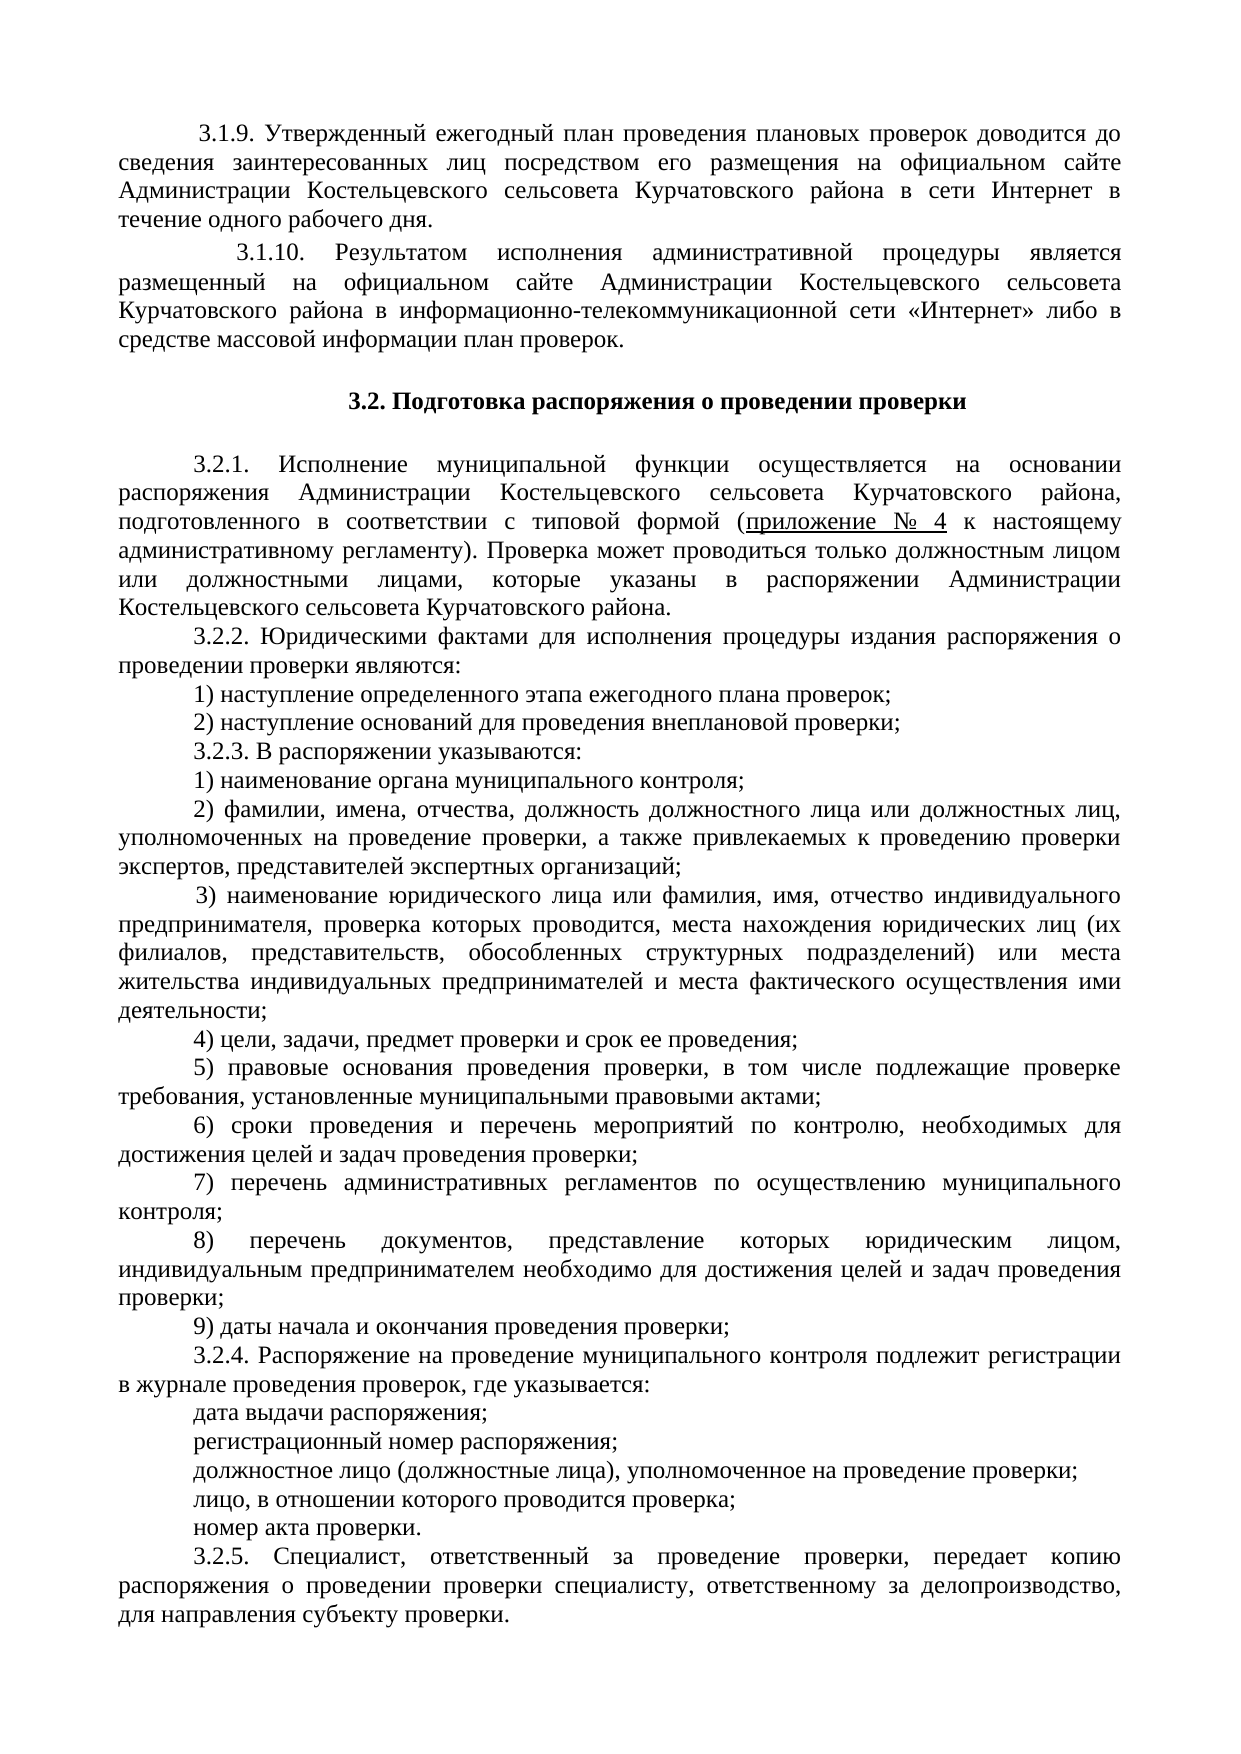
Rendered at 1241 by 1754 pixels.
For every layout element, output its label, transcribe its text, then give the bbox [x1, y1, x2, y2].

text 7) перечень административных регламентов по осуществлению муниципального контроля; [118, 1167, 1122, 1225]
text 3.2.5. Специалист, ответственный за проведение проверки, передает копию распоряжения о проведении проверки специалисту, ответственному за делопроизводство, для направления субъекту проверки. [118, 1541, 1122, 1627]
text 2) наступление оснований для проведения внеплановой проверки; [118, 707, 1122, 736]
text регистрационный номер распоряжения; [118, 1426, 1122, 1455]
text 8) перечень документов, представление которых юридическим лицом, индивидуальным предпринимателем необходимо для достижения целей и задач проведения проверки; [118, 1225, 1122, 1311]
text 3.2.3. В распоряжении указываются: [118, 736, 1122, 765]
text 3.1.9. Утвержденный ежегодный план проведения плановых проверок доводится до сведения заинтересованных лиц посредством его размещения на официальном сайте Администрации Костельцевского сельсовета Курчатовского района в сети Интернет в течение одного рабочего дня. [118, 118, 1122, 233]
text 3.2. Подготовка распоряжения о проведении проверки [118, 386, 1122, 415]
text 3.1.10. Результатом исполнения административной процедуры является размещенный на официальном сайте Администрации Костельцевского сельсовета Курчатовского района в информационно-телекоммуникационной сети «Интернет» либо в средстве массовой информации план проверок. [118, 233, 1122, 353]
text 3) наименование юридического лица или фамилия, имя, отчество индивидуального предпринимателя, проверка которых проводится, места нахождения юридических лиц (их филиалов, представительств, обособленных структурных подразделений) или места жительства индивидуальных предпринимателей и места фактического осуществления ими деятельности; [118, 880, 1122, 1024]
text дата выдачи распоряжения; [118, 1397, 1122, 1426]
text 3.2.1. Исполнение муниципальной функции осуществляется на основании распоряжения Администрации Костельцевского сельсовета Курчатовского района, подготовленного в соответствии с типовой формой (приложение № 4 к настоящему административному регламенту). Проверка может проводиться только должностным лицом или должностными лицами, которые указаны в распоряжении Администрации Костельцевского сельсовета Курчатовского района. [118, 449, 1122, 621]
text 4) цели, задачи, предмет проверки и срок ее проведения; [118, 1024, 1122, 1052]
text 1) наступление определенного этапа ежегодного плана проверок; [118, 679, 1122, 707]
text номер акта проверки. [118, 1512, 1122, 1541]
text 9) даты начала и окончания проведения проверки; [118, 1311, 1122, 1340]
text лицо, в отношении которого проводится проверка; [118, 1484, 1122, 1512]
text 3.2.2. Юридическими фактами для исполнения процедуры издания распоряжения о проведении проверки являются: [118, 621, 1122, 679]
text 1) наименование органа муниципального контроля; [118, 765, 1122, 794]
text 3.2.4. Распоряжение на проведение муниципального контроля подлежит регистрации в журнале проведения проверок, где указывается: [118, 1340, 1122, 1397]
text 6) сроки проведения и перечень мероприятий по контролю, необходимых для достижения целей и задач проведения проверки; [118, 1110, 1122, 1167]
text 2) фамилии, имена, отчества, должность должностного лица или должностных лиц, уполномоченных на проведение проверки, а также привлекаемых к проведению проверки экспертов, представителей экспертных организаций; [118, 794, 1122, 880]
text должностное лицо (должностные лица), уполномоченное на проведение проверки; [118, 1455, 1122, 1484]
text 5) правовые основания проведения проверки, в том числе подлежащие проверке требования, установленные муниципальными правовыми актами; [118, 1052, 1122, 1110]
